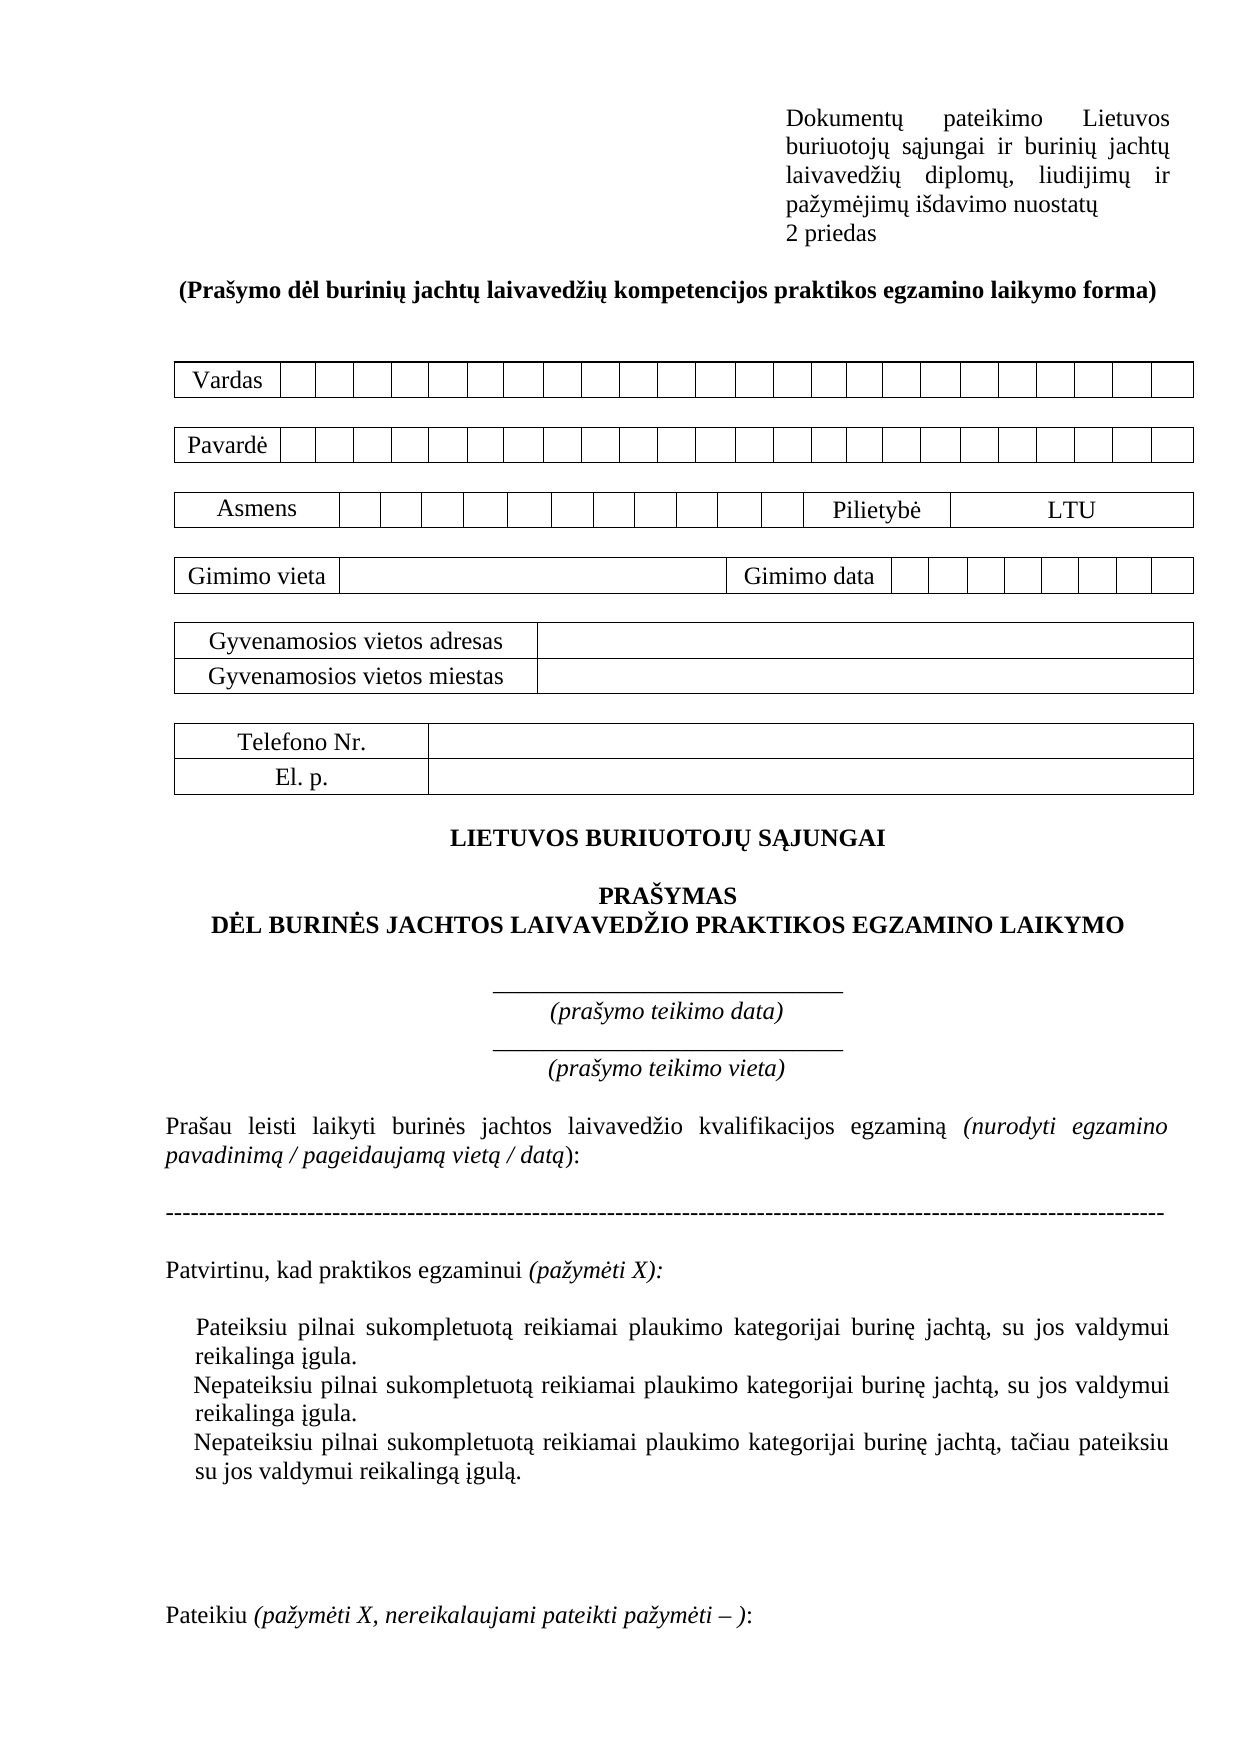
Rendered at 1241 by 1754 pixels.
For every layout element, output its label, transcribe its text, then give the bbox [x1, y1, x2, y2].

table_cell [552, 493, 593, 527]
text LIETUVOS BURIUOTOJŲ SĄJUNGAI [165, 823, 1170, 852]
table_header [774, 363, 811, 397]
table_cell [538, 623, 1193, 658]
table_cell [921, 428, 960, 462]
table_header [354, 363, 391, 397]
table_cell [1152, 428, 1193, 462]
text Pateikiu (pažymėti X, nereikalaujami pateikti pažymėti – ): [165, 1600, 1170, 1628]
table_cell El. p. [175, 759, 428, 794]
table_cell [658, 428, 695, 462]
table_cell [736, 428, 773, 462]
text (prašymo teikimo data) [165, 996, 1170, 1025]
table_cell [174, 594, 1184, 622]
table_cell [429, 724, 1193, 758]
table_cell [1079, 558, 1116, 592]
table_cell [381, 493, 421, 527]
table_cell [464, 493, 507, 527]
table_cell [429, 428, 467, 462]
table_cell [929, 558, 967, 592]
table_cell [316, 428, 353, 462]
table_cell [1075, 428, 1112, 462]
table_header [392, 363, 428, 397]
text ------------------------------------------------------------------------------------------------------------------------ [165, 1197, 1170, 1226]
table_header [883, 363, 920, 397]
table_cell [883, 428, 920, 462]
text  Pateiksiu pilnai sukompletuotą reikiamai plaukimo kategorijai burinę jachtą, su jos valdymui reikalinga įgula. [165, 1312, 1170, 1370]
table_cell [677, 493, 717, 527]
table_cell [340, 558, 726, 592]
table_cell [1042, 558, 1078, 592]
table_cell [812, 428, 846, 462]
table_cell [968, 558, 1004, 592]
table_cell [1184, 528, 1193, 557]
text Dokumentų pateikimo Lietuvos buriuotojų sąjungai ir burinių jachtų laivavedžių diplomų, liudijimų ir pažymėjimų išdavimo nuostatų [786, 103, 1170, 218]
table_header [1075, 363, 1112, 397]
table_header [316, 363, 353, 397]
text Patvirtinu, kad praktikos egzaminui (pažymėti X): [165, 1255, 1170, 1283]
text (Prašymo dėl burinių jachtų laivavedžių kompetencijos praktikos egzamino laikymo forma) [165, 275, 1170, 304]
table_cell [538, 659, 1193, 693]
table_header [961, 363, 998, 397]
table_cell [847, 428, 882, 462]
table_header [1152, 363, 1193, 397]
table_cell [620, 428, 657, 462]
text  Nepateiksiu pilnai sukompletuotą reikiamai plaukimo kategorijai burinę jachtą, tačiau pateiksiu su jos valdymui reikalingą įgulą. [165, 1427, 1170, 1485]
text Prašau leisti laikyti burinės jachtos laivavedžio kvalifikacijos egzaminą (nurodyti egzamino pavadinimą / pageidaujamą vietą / datą): [165, 1111, 1170, 1168]
table_header [468, 363, 503, 397]
table_cell [999, 428, 1036, 462]
table_cell [429, 759, 1193, 794]
table_cell [1184, 463, 1193, 492]
table_header [1037, 363, 1074, 397]
table_cell Gyvenamosios vietos miestas [175, 659, 537, 693]
table_header [1113, 363, 1151, 397]
table_cell [354, 428, 391, 462]
table_cell Gimimo data [727, 558, 891, 592]
table_cell [1117, 558, 1151, 592]
table_cell LTU [951, 493, 1193, 527]
table_header Vardas [175, 363, 280, 397]
table_cell [340, 493, 380, 527]
table_cell [1005, 558, 1041, 592]
table_cell Asmens kodas [175, 493, 339, 527]
table_cell [508, 493, 551, 527]
table_header [736, 363, 773, 397]
table_cell [544, 428, 581, 462]
table_cell [1184, 398, 1193, 427]
table_header [281, 363, 315, 397]
table_cell Pavardė [175, 428, 280, 462]
table_cell [281, 428, 315, 462]
text (prašymo teikimo vieta) [165, 1053, 1170, 1082]
table_cell [468, 428, 503, 462]
text  Nepateiksiu pilnai sukompletuotą reikiamai plaukimo kategorijai burinę jachtą, su jos valdymui reikalinga įgula. [165, 1370, 1170, 1427]
table_cell [174, 463, 1184, 492]
table_header [696, 363, 735, 397]
text ____________________________ [165, 967, 1170, 996]
table_cell Telefono Nr. [175, 724, 428, 758]
table_header [812, 363, 846, 397]
table_header [999, 363, 1036, 397]
table_header [429, 363, 467, 397]
text ____________________________ [165, 1025, 1170, 1053]
table_cell [1184, 594, 1193, 622]
table_cell [1113, 428, 1151, 462]
table_header [847, 363, 882, 397]
text Prašymas [165, 881, 1170, 910]
table_cell [762, 493, 803, 527]
table_cell [718, 493, 761, 527]
table_header [504, 363, 543, 397]
table_cell [504, 428, 543, 462]
table_cell [582, 428, 619, 462]
table_cell [892, 558, 928, 592]
table_cell [422, 493, 463, 527]
table_cell [174, 528, 1184, 557]
table_cell Gyvenamosios vietos adresas [175, 623, 537, 658]
table_header [921, 363, 960, 397]
table_cell [635, 493, 676, 527]
table_cell [392, 428, 428, 462]
table_cell [594, 493, 634, 527]
table_cell [174, 694, 1184, 723]
table_cell Gimimo vieta [175, 558, 339, 592]
table_cell [961, 428, 998, 462]
table_header [620, 363, 657, 397]
table_cell [1152, 558, 1193, 592]
table_header [544, 363, 581, 397]
text DĖL BURINĖS JACHTOS LAIVAVEDŽIO PRAKTIKOS EGZAMINO LAIKYMO [165, 910, 1170, 938]
table_header [658, 363, 695, 397]
table_cell [1184, 694, 1193, 723]
table_cell [174, 398, 1184, 427]
table_header [582, 363, 619, 397]
table_cell [696, 428, 735, 462]
text 2 priedas [786, 218, 1170, 246]
table_cell [1037, 428, 1074, 462]
table_cell [774, 428, 811, 462]
table_cell Pilietybė [804, 493, 950, 527]
